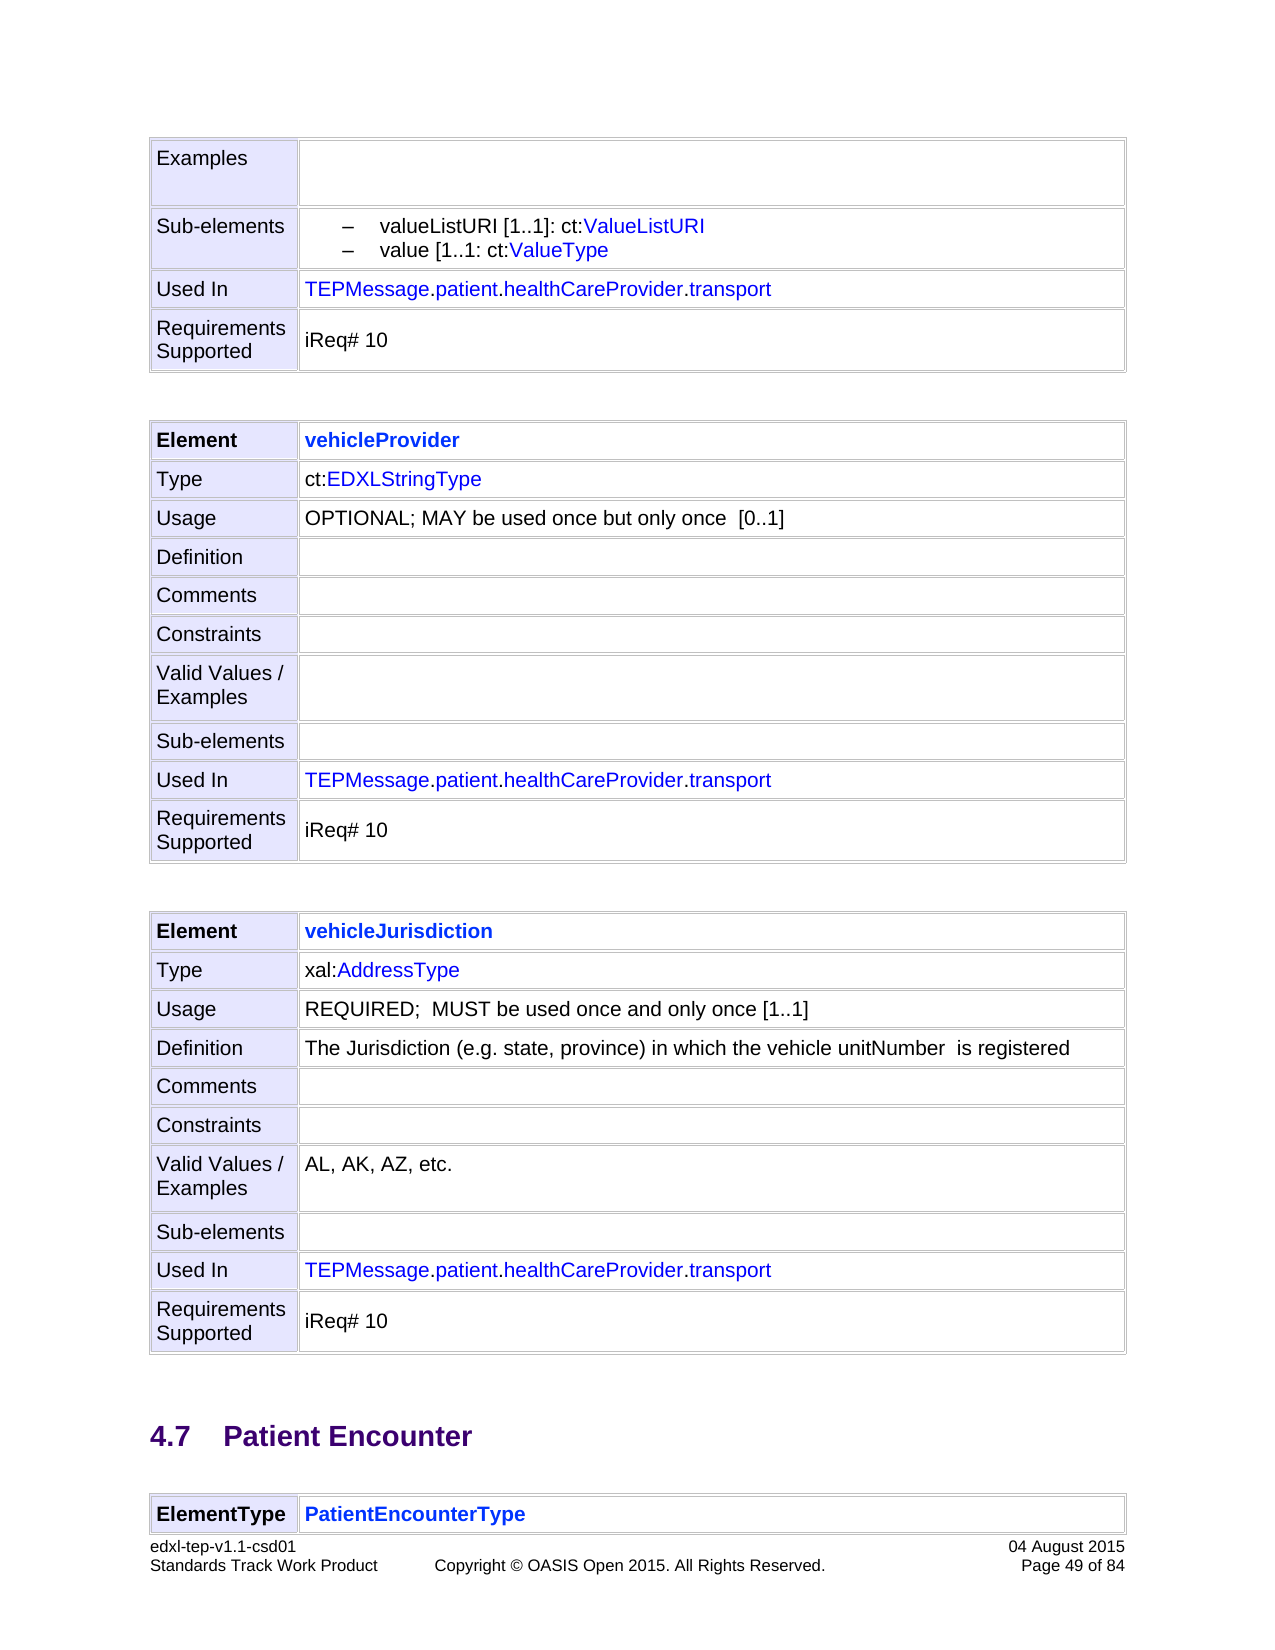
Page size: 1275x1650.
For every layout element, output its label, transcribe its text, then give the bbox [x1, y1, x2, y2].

table_cell Usage [152, 501, 297, 536]
table_cell Definition [152, 539, 297, 575]
table_cell [300, 578, 1124, 613]
table_cell Valid Values / Examples [152, 1146, 297, 1211]
table_cell TEPMessage.patient.healthCareProvider.transport [300, 1253, 1124, 1288]
table_cell OPTIONAL; MAY be used once but only once [0..1] [300, 501, 1124, 536]
table_cell Sub-elements [152, 1214, 297, 1250]
table_cell Used In [152, 1253, 297, 1288]
table_header Element [152, 423, 297, 458]
table_cell Usage [152, 991, 297, 1027]
subtitle Patient Encounter [150, 1419, 1125, 1453]
table_cell TEPMessage.patient.healthCareProvider.transport [300, 271, 1124, 307]
table_cell Examples [152, 141, 297, 205]
table_cell iReq# 10 [300, 801, 1124, 860]
table_cell Comments [152, 1069, 297, 1104]
table_header Element [152, 914, 297, 949]
table_cell Constraints [152, 1108, 297, 1143]
table_cell Sub-elements [152, 724, 297, 759]
table_cell TEPMessage.patient.healthCareProvider.transport [300, 762, 1124, 798]
table_cell [300, 1069, 1124, 1104]
table_cell [300, 1214, 1124, 1250]
table_cell ct:EDXLStringType [300, 462, 1124, 497]
table_cell Valid Values / Examples [152, 656, 297, 720]
table_cell [300, 724, 1124, 759]
table_header vehicleJurisdiction [300, 914, 1124, 949]
table_cell Requirements Supported [152, 1292, 297, 1351]
table_cell [300, 539, 1124, 575]
table_cell The Jurisdiction (e.g. state, province) in which the vehicle unitNumber is registered [300, 1030, 1124, 1066]
table_cell Definition [152, 1030, 297, 1066]
table_cell iReq# 10 [300, 1292, 1124, 1351]
table_cell Type [152, 462, 297, 497]
table_cell Type [152, 953, 297, 988]
table_cell Requirements Supported [152, 310, 297, 369]
table_header ElementType [152, 1497, 297, 1532]
table_cell Used In [152, 762, 297, 798]
table_cell Requirements Supported [152, 801, 297, 860]
table_cell Sub-elements [152, 209, 297, 268]
table_cell AL, AK, AZ, etc. [300, 1146, 1124, 1211]
table_cell valueListURI [1..1]: ct:ValueListURI value [1..1: ct:ValueType [300, 209, 1124, 268]
table_cell [300, 656, 1124, 720]
table_header vehicleProvider [300, 423, 1124, 458]
table_cell [300, 617, 1124, 652]
table_cell Constraints [152, 617, 297, 652]
table_header PatientEncounterType [300, 1497, 1124, 1532]
table_cell Used In [152, 271, 297, 307]
table_cell iReq# 10 [300, 310, 1124, 369]
table_cell REQUIRED; MUST be used once and only once [1..1] [300, 991, 1124, 1027]
table_cell xal:AddressType [300, 953, 1124, 988]
table_cell Comments [152, 578, 297, 613]
table_cell [300, 141, 1124, 205]
table_cell [300, 1108, 1124, 1143]
